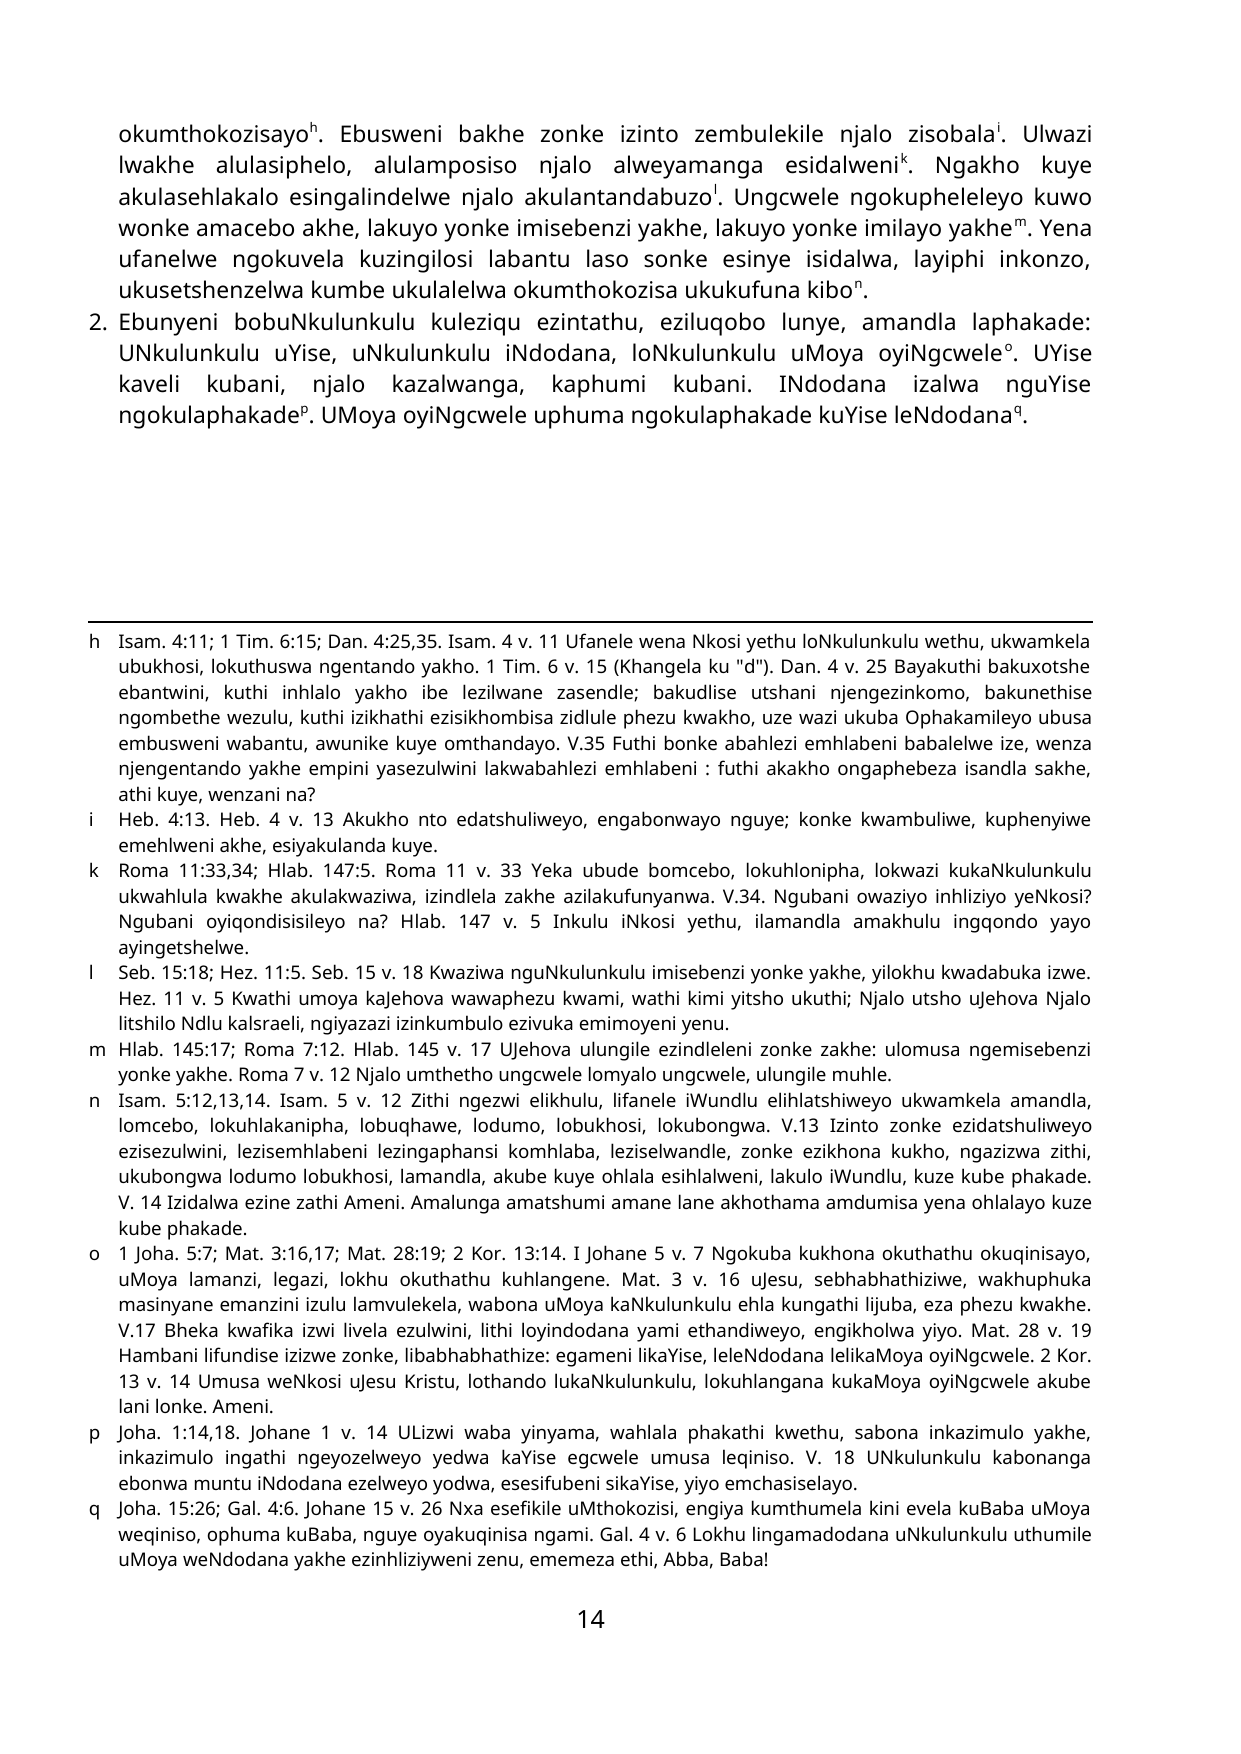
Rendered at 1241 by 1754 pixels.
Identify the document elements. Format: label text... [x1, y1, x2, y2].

list Isam. 4:11; 1 Tim. 6:15; Dan. 4:25,35. Isam. 4 v. 11 Ufanele wena Nkosi yethu loNkulunkulu wethu, ukwamkela ubukhosi, lokuthuswa ngentando yakho. 1 Tim. 6 v. 15 (Khangela ku "d"). Dan. 4 v. 25 Bayakuthi bakuxotshe ebantwini, kuthi inhlalo yakho ibe lezilwane zasendle; bakudlise utshani njengezinkomo, bakunethise ngombethe wezulu, kuthi izikhathi ezisikhombisa zidlule phezu kwakho, uze wazi ukuba Ophakamileyo ubusa embusweni wabantu, awunike kuye omthandayo. V.35 Futhi bonke abahlezi emhlabeni babalelwe ize, wenza njengentando yakhe empini yasezulwini lakwabahlezi emhlabeni : futhi akakho ongaphebeza isandla sakhe, athi kuye, wenzani na? [88, 628, 1092, 807]
list Ebunyeni bobuNkulunkulu kuleziqu ezintathu, eziluqobo lunye, amandla laphakade: UNkulunkulu uYise, uNkulunkulu iNdodana, loNkulunkulu uMoya oyiNgcwele. UYise kaveli kubani, njalo kazalwanga, kaphumi kubani. INdodana izalwa nguYise ngokulaphakade. UMoya oyiNgcwele uphuma ngokulaphakade kuYise leNdodana. [88, 306, 1092, 431]
list Heb. 4:13. Heb. 4 v. 13 Akukho nto edatshuliweyo, engabonwayo nguye; konke kwambuliwe, kuphenyiwe emehlweni akhe, esiyakulanda kuye. [88, 807, 1092, 858]
list Seb. 15:18; Hez. 11:5. Seb. 15 v. 18 Kwaziwa nguNkulunkulu imisebenzi yonke yakhe, yilokhu kwadabuka izwe. Hez. 11 v. 5 Kwathi umoya kaJehova wawaphezu kwami, wathi kimi yitsho ukuthi; Njalo utsho uJehova Njalo litshilo Ndlu kalsraeli, ngiyazazi izinkumbulo ezivuka emimoyeni yenu. [88, 960, 1092, 1036]
list 1 Joha. 5:7; Mat. 3:16,17; Mat. 28:19; 2 Kor. 13:14. I Johane 5 v. 7 Ngokuba kukhona okuthathu okuqinisayo, uMoya lamanzi, legazi, lokhu okuthathu kuhlangene. Mat. 3 v. 16 uJesu, sebhabhathiziwe, wakhuphuka masinyane emanzini izulu lamvulekela, wabona uMoya kaNkulunkulu ehla kungathi lijuba, eza phezu kwakhe. V.17 Bheka kwafika izwi livela ezulwini, lithi loyindodana yami ethandiweyo, engikholwa yiyo. Mat. 28 v. 19 Hambani lifundise izizwe zonke, libabhabhathize: egameni likaYise, leleNdodana lelikaMoya oyiNgcwele. 2 Kor. 13 v. 14 Umusa weNkosi uJesu Kristu, lothando lukaNkulunkulu, lokuhlangana kukaMoya oyiNgcwele akube lani lonke. Ameni. [88, 1241, 1092, 1419]
list Joha. 1:14,18. Johane 1 v. 14 ULizwi waba yinyama, wahlala phakathi kwethu, sabona inkazimulo yakhe, inkazimulo ingathi ngeyozelweyo yedwa kaYise egcwele umusa leqiniso. V. 18 UNkulunkulu kabonanga ebonwa muntu iNdodana ezelweyo yodwa, esesifubeni sikaYise, yiyo emchasiselayo. [88, 1419, 1092, 1496]
list Hlab. 145:17; Roma 7:12. Hlab. 145 v. 17 UJehova ulungile ezindleleni zonke zakhe: ulomusa ngemisebenzi yonke yakhe. Roma 7 v. 12 Njalo umthetho ungcwele lomyalo ungcwele, ulungile muhle. [88, 1036, 1092, 1087]
list okumthokozisayo. Ebusweni bakhe zonke izinto zembulekile njalo zisobala. Ulwazi lwakhe alulasiphelo, alulamposiso njalo alweyamanga esidalweni. Ngakho kuye akulasehlakalo esingalindelwe njalo akulantandabuzo. Ungcwele ngokupheleleyo kuwo wonke amacebo akhe, lakuyo yonke imisebenzi yakhe, lakuyo yonke imilayo yakhe. Yena ufanelwe ngokuvela kuzingilosi labantu laso sonke esinye isidalwa, layiphi inkonzo, ukusetshenzelwa kumbe ukulalelwa okumthokozisa ukukufuna kibo. [88, 118, 1092, 306]
list Roma 11:33,34; Hlab. 147:5. Roma 11 v. 33 Yeka ubude bomcebo, lokuhlonipha, lokwazi kukaNkulunkulu ukwahlula kwakhe akulakwaziwa, izindlela zakhe azilakufunyanwa. V.34. Ngubani owaziyo inhliziyo yeNkosi? Ngubani oyiqondisisileyo na? Hlab. 147 v. 5 Inkulu iNkosi yethu, ilamandla amakhulu ingqondo yayo ayingetshelwe. [88, 858, 1092, 960]
list Joha. 15:26; Gal. 4:6. Johane 15 v. 26 Nxa esefikile uMthokozisi, engiya kumthumela kini evela kuBaba uMoya weqiniso, ophuma kuBaba, nguye oyakuqinisa ngami. Gal. 4 v. 6 Lokhu lingamadodana uNkulunkulu uthumile uMoya weNdodana yakhe ezinhliziyweni zenu, ememeza ethi, Abba, Baba! [88, 1496, 1092, 1572]
list Isam. 5:12,13,14. Isam. 5 v. 12 Zithi ngezwi elikhulu, lifanele iWundlu elihlatshiweyo ukwamkela amandla, lomcebo, lokuhlakanipha, lobuqhawe, lodumo, lobukhosi, lokubongwa. V.13 Izinto zonke ezidatshuliweyo ezisezulwini, lezisemhlabeni lezingaphansi komhlaba, leziselwandle, zonke ezikhona kukho, ngazizwa zithi, ukubongwa lodumo lobukhosi, lamandla, akube kuye ohlala esihlalweni, lakulo iWundlu, kuze kube phakade. V. 14 Izidalwa ezine zathi Ameni. Amalunga amatshumi amane lane akhothama amdumisa yena ohlalayo kuze kube phakade. [88, 1087, 1092, 1241]
